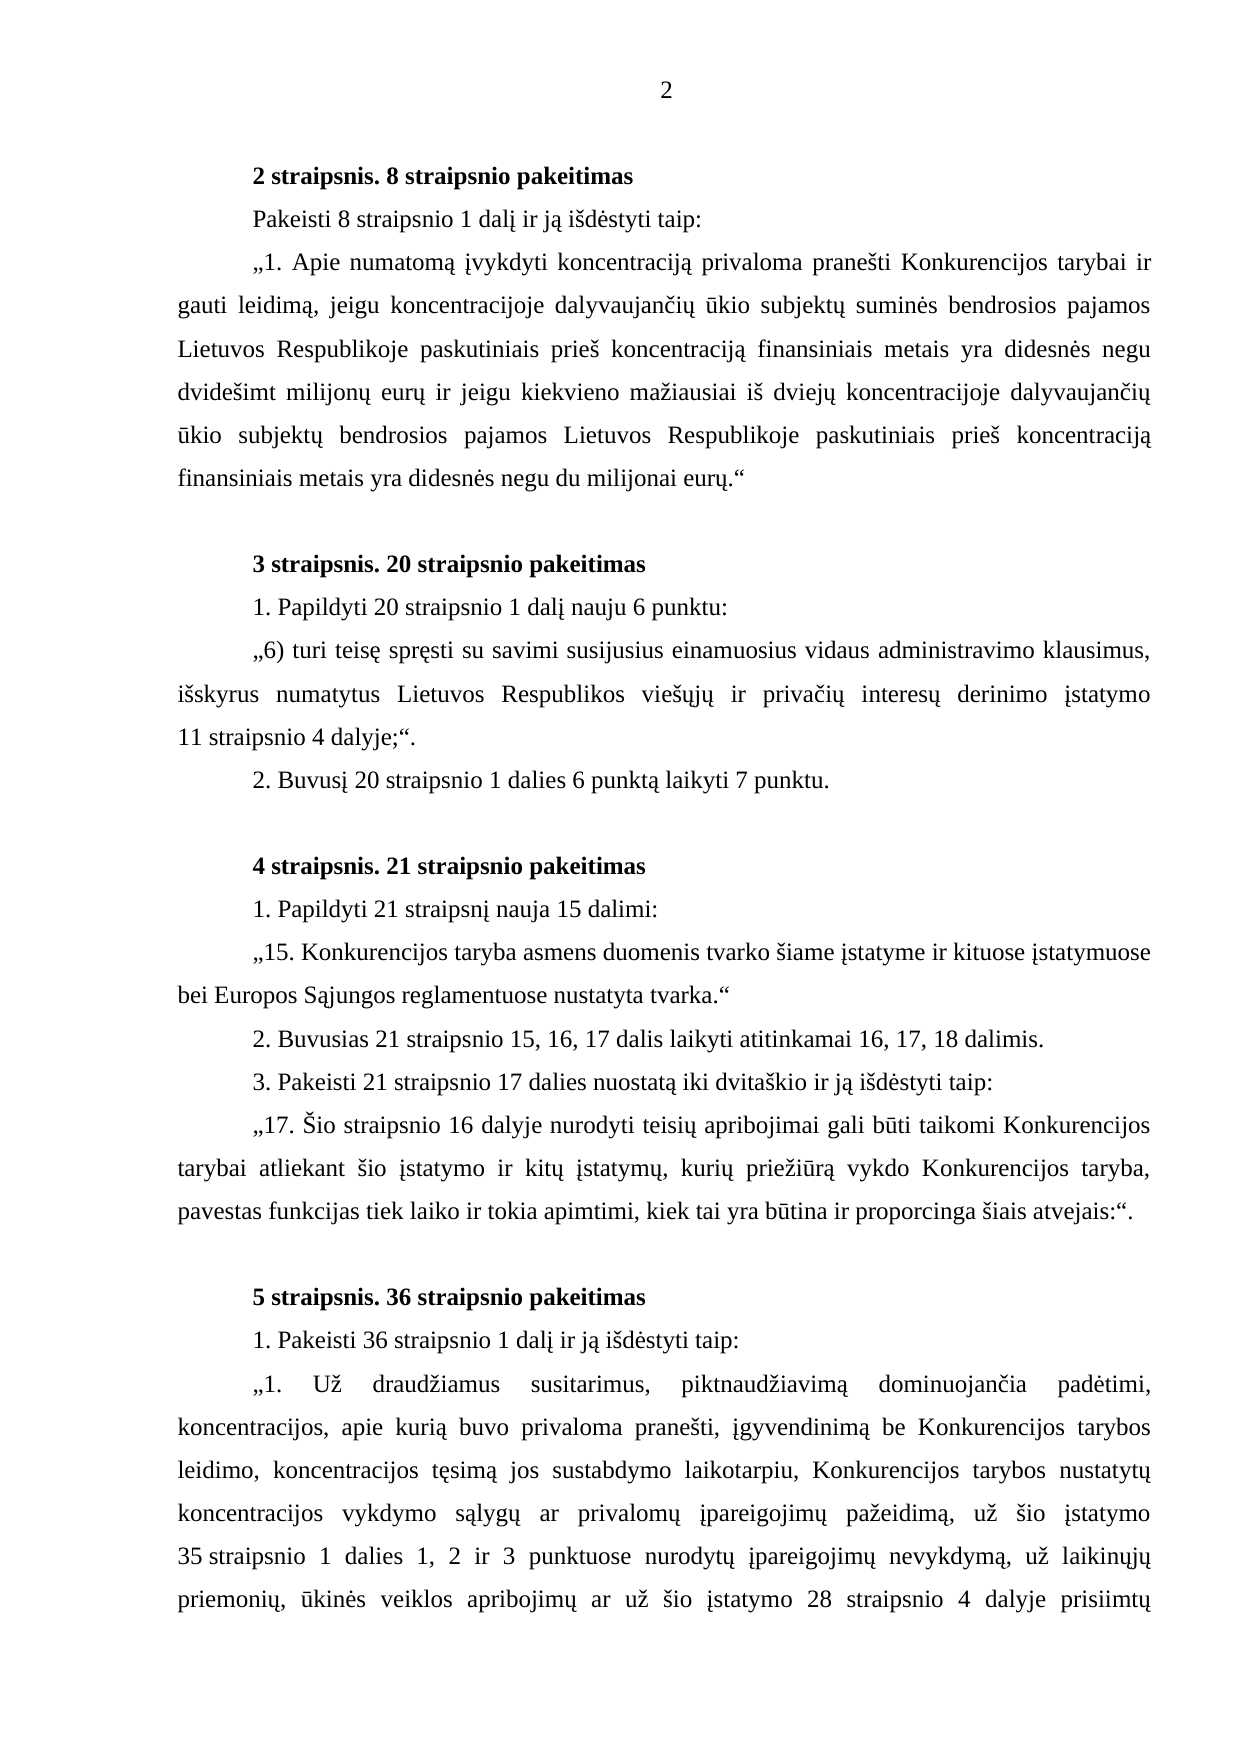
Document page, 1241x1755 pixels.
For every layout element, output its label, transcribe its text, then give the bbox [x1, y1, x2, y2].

text „1. Apie numatomą įvykdyti koncentraciją privaloma pranešti Konkurencijos tarybai ir gauti leidimą, jeigu koncentracijoje dalyvaujančių ūkio subjektų suminės bendrosios pajamos Lietuvos Respublikoje paskutiniais prieš koncentraciją finansiniais metais yra didesnės negu dvidešimt milijonų eurų ir jeigu kiekvieno mažiausiai iš dviejų koncentracijoje dalyvaujančių ūkio subjektų bendrosios pajamos Lietuvos Respublikoje paskutiniais prieš koncentraciją finansiniais metais yra didesnės negu du milijonai eurų.“ [177, 247, 1152, 492]
text 1. Papildyti 21 straipsnį nauja 15 dalimi: [177, 894, 1152, 923]
text 2. Buvusias 21 straipsnio 15, 16, 17 dalis laikyti atitinkamai 16, 17, 18 dalimis. [177, 1024, 1152, 1052]
text 3 straipsnis. 20 straipsnio pakeitimas [177, 549, 1152, 578]
text 1. Pakeisti 36 straipsnio 1 dalį ir ją išdėstyti taip: [177, 1326, 1152, 1354]
text 1. Papildyti 20 straipsnio 1 dalį nauju 6 punktu: [177, 592, 1152, 621]
text „1. Už draudžiamus susitarimus, piktnaudžiavimą dominuojančia padėtimi, koncentracijos, apie kurią buvo privaloma pranešti, įgyvendinimą be Konkurencijos tarybos leidimo, koncentracijos tęsimą jos sustabdymo laikotarpiu, Konkurencijos tarybos nustatytų koncentracijos vykdymo sąlygų ar privalomų įpareigojimų pažeidimą, už šio įstatymo 35 straipsnio 1 dalies 1, 2 ir 3 punktuose nurodytų įpareigojimų nevykdymą, už laikinųjų priemonių, ūkinės veiklos apribojimų ar už šio įstatymo 28 straipsnio 4 dalyje prisiimtų [177, 1369, 1152, 1613]
text „15. Konkurencijos taryba asmens duomenis tvarko šiame įstatyme ir kituose įstatymuose bei Europos Sąjungos reglamentuose nustatyta tvarka.“ [177, 937, 1152, 1009]
text 2. Buvusį 20 straipsnio 1 dalies 6 punktą laikyti 7 punktu. [177, 765, 1152, 794]
text 3. Pakeisti 21 straipsnio 17 dalies nuostatą iki dvitaškio ir ją išdėstyti taip: [177, 1067, 1152, 1096]
text Pakeisti 8 straipsnio 1 dalį ir ją išdėstyti taip: [177, 204, 1152, 233]
text 2 straipsnis. 8 straipsnio pakeitimas [177, 161, 1152, 190]
text 4 straipsnis. 21 straipsnio pakeitimas [177, 851, 1152, 880]
text „17. Šio straipsnio 16 dalyje nurodyti teisių apribojimai gali būti taikomi Konkurencijos tarybai atliekant šio įstatymo ir kitų įstatymų, kurių priežiūrą vykdo Konkurencijos taryba, pavestas funkcijas tiek laiko ir tokia apimtimi, kiek tai yra būtina ir proporcinga šiais atvejais:“. [177, 1110, 1152, 1225]
text „6) turi teisę spręsti su savimi susijusius einamuosius vidaus administravimo klausimus, išskyrus numatytus Lietuvos Respublikos viešųjų ir privačių interesų derinimo įstatymo 11 straipsnio 4 dalyje;“. [177, 636, 1152, 751]
text 5 straipsnis. 36 straipsnio pakeitimas [177, 1282, 1152, 1311]
